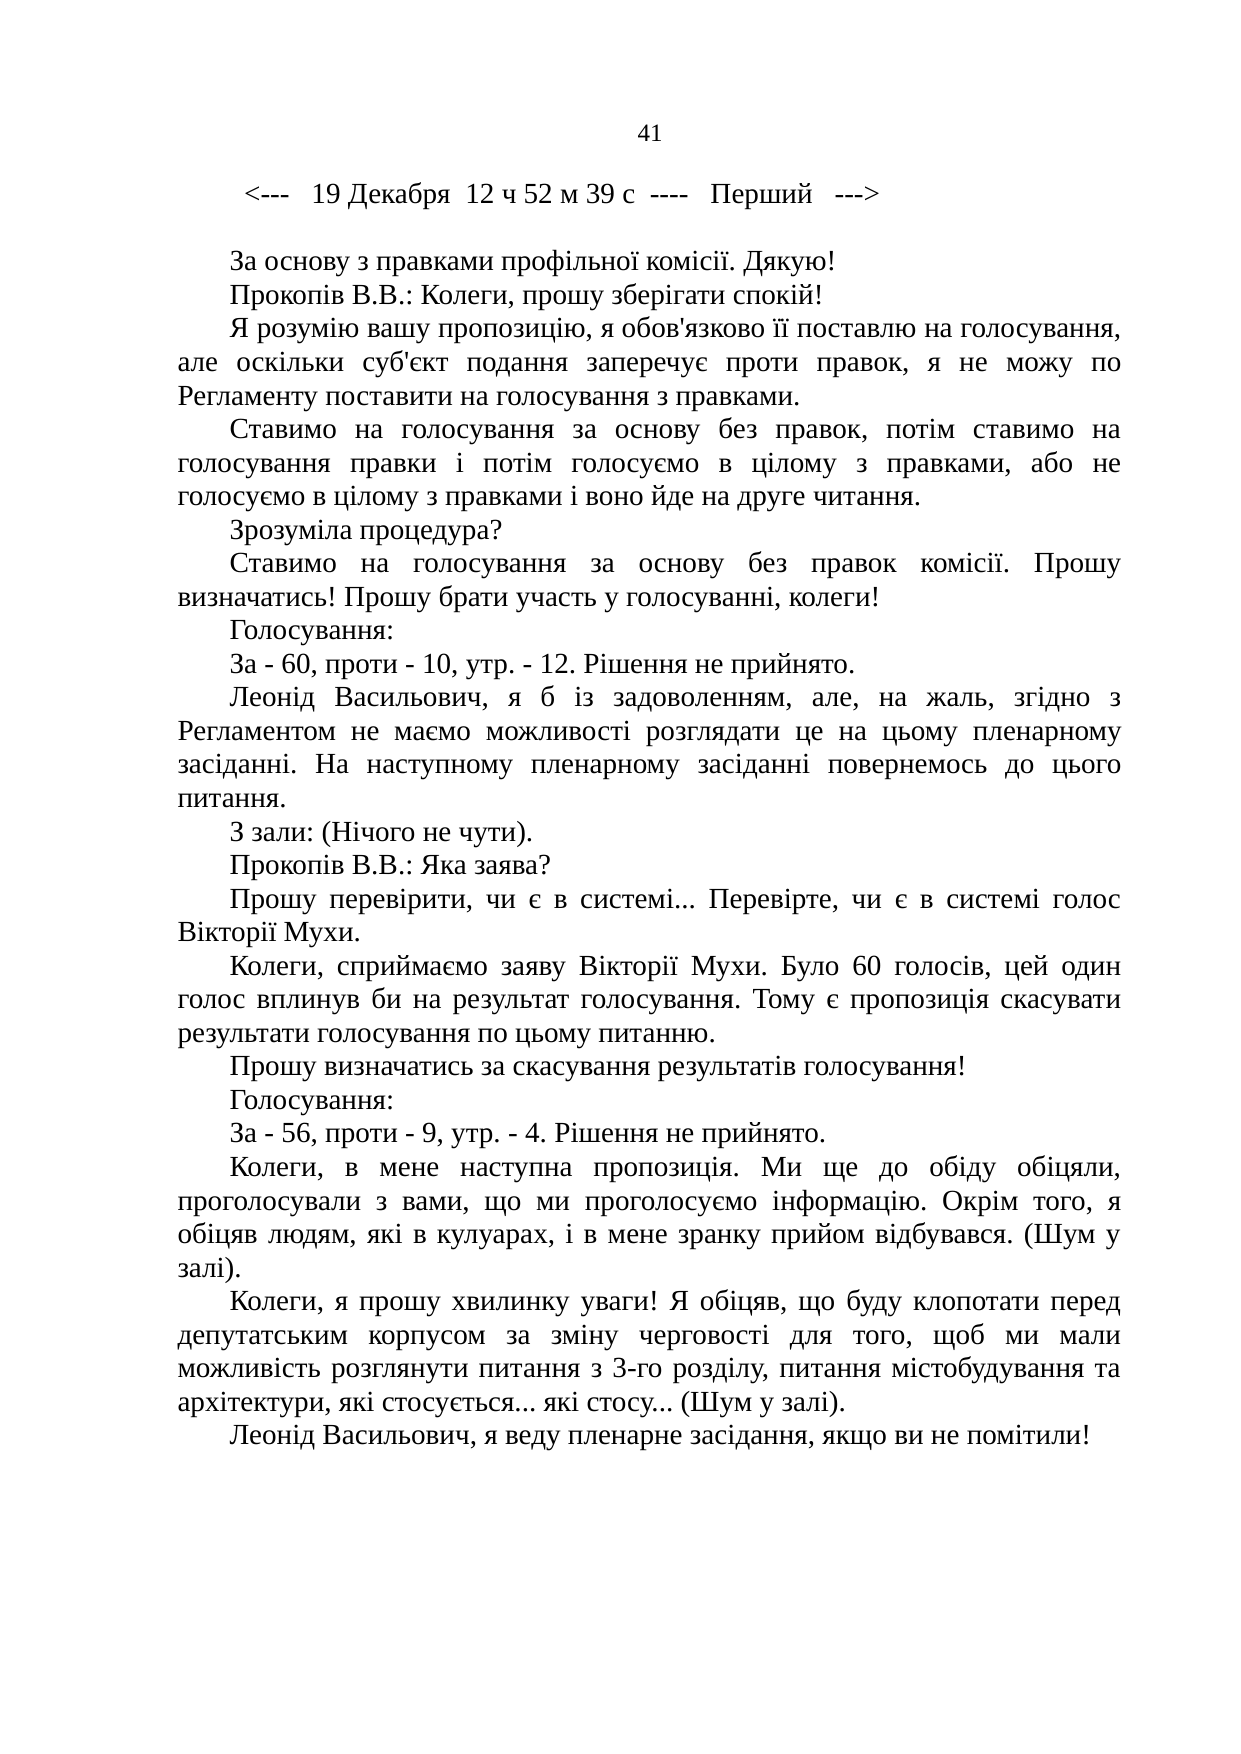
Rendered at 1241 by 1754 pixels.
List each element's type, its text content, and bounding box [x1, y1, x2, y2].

text Ставимо на голосування за основу без правок комісії. Прошу визначатись! Прошу брати участь у голосуванні, колеги! [177, 545, 1122, 612]
text Колеги, в мене наступна пропозиція. Ми ще до обіду обіцяли, проголосували з вами, що ми проголосуємо інформацію. Окрім того, я обіцяв людям, які в кулуарах, і в мене зранку прийом відбувався. (Шум у залі). [177, 1149, 1122, 1283]
text Зрозуміла процедура? [177, 512, 1122, 545]
text Голосування: [177, 1082, 1122, 1116]
text Колеги, я прошу хвилинку уваги! Я обіцяв, що буду клопотати перед депутатським корпусом за зміну черговості для того, щоб ми мали можливість розглянути питання з 3-го розділу, питання містобудування та архітектури, які стосується... які стосу... (Шум у залі). [177, 1283, 1122, 1417]
text Леонід Васильович, я веду пленарне засідання, якщо ви не помітили! [177, 1417, 1122, 1451]
text Голосування: [177, 612, 1122, 646]
text Прокопів В.В.: Колеги, прошу зберігати спокій! [177, 277, 1122, 311]
text Колеги, сприймаємо заяву Вікторії Мухи. Було 60 голосів, цей один голос вплинув би на результат голосування. Тому є пропозиція скасувати результати голосування по цьому питанню. [177, 948, 1122, 1048]
text За - 60, проти - 10, утр. - 12. Рішення не прийнято. [177, 646, 1122, 679]
text Прокопів В.В.: Яка заява? [177, 847, 1122, 881]
text Ставимо на голосування за основу без правок, потім ставимо на голосування правки і потім голосуємо в цілому з правками, або не голосуємо в цілому з правками і воно йде на друге читання. [177, 411, 1122, 512]
text Я розумію вашу пропозицію, я обов'язково її поставлю на голосування, але оскільки суб'єкт подання заперечує проти правок, я не можу по Регламенту поставити на голосування з правками. [177, 311, 1122, 411]
text Прошу перевірити, чи є в системі... Перевірте, чи є в системі голос Вікторії Мухи. [177, 881, 1122, 948]
text За - 56, проти - 9, утр. - 4. Рішення не прийнято. [177, 1116, 1122, 1149]
text Леонід Васильович, я б із задоволенням, але, на жаль, згідно з Регламентом не маємо можливості розглядати це на цьому пленарному засіданні. На наступному пленарному засіданні повернемось до цього питання. [177, 679, 1122, 814]
text За основу з правками профільної комісії. Дякую! [177, 243, 1122, 277]
text Прошу визначатись за скасування результатів голосування! [177, 1048, 1122, 1082]
text <--- 19 Декабря 12 ч 52 м 39 с ---- Перший ---> [177, 176, 1122, 210]
text З зали: (Нічого не чути). [177, 814, 1122, 847]
